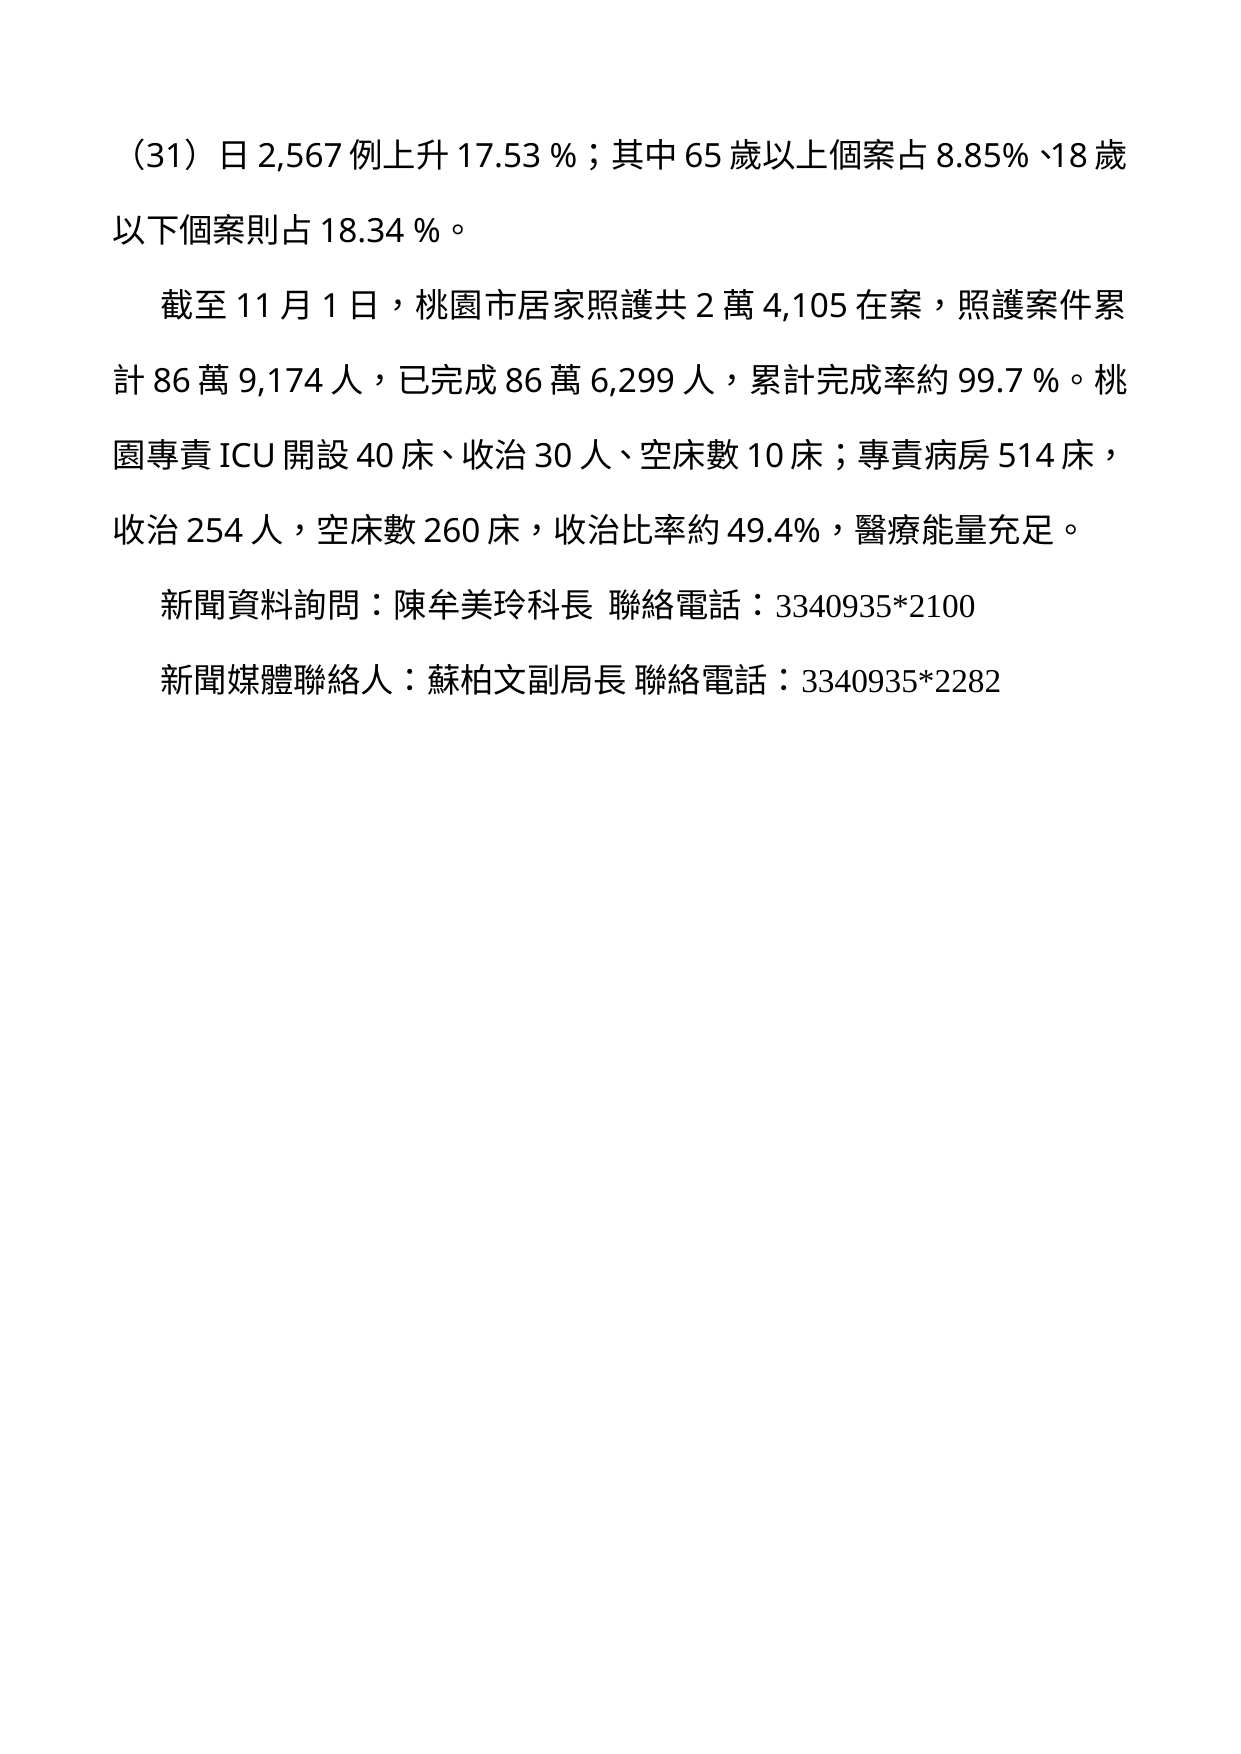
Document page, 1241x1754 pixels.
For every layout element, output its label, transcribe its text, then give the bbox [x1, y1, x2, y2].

text 新聞媒體聯絡人：蘇柏文副局長 聯絡電話：3340935*2282 [112, 641, 1128, 716]
text 新聞資料詢問：陳牟美玲科長 聯絡電話：3340935*2100 [112, 566, 1128, 641]
text 截至11月1日，桃園市居家照護共2萬4,105在案，照護案件累計86萬9,174人，已完成86萬6,299人，累計完成率約99.7 %。桃園專責ICU開設40床、收治30人、空床數10床；專責病房514床，收治254人，空床數260床，收治比率約49.4%，醫療能量充足。 [112, 266, 1128, 566]
text （31）日2,567例上升17.53 %；其中65歲以上個案占8.85%、18歲以下個案則占18.34 %。 [112, 116, 1128, 266]
